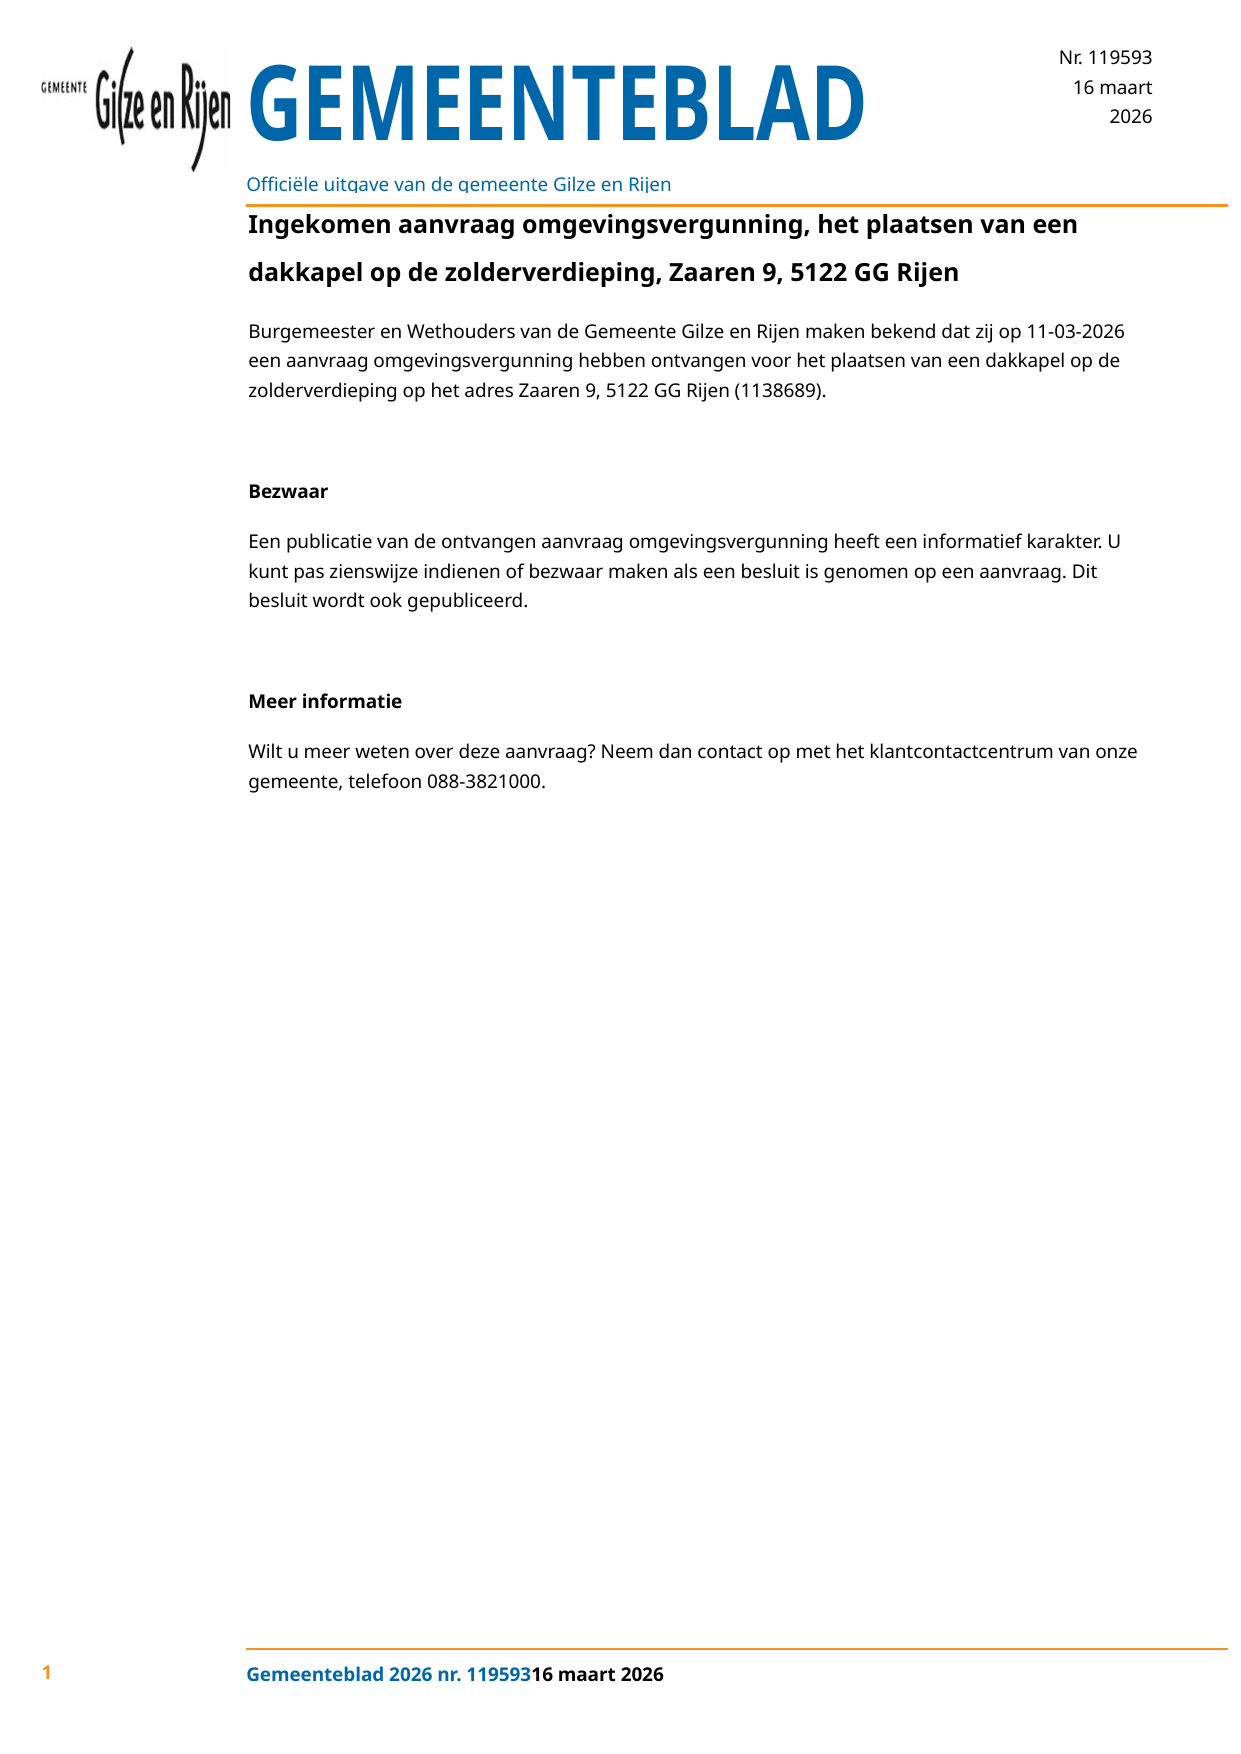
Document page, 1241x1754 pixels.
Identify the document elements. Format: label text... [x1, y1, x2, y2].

picture [41, 47, 231, 172]
text Bezwaar [248, 478, 1152, 504]
text Ingekomen aanvraag omgevingsvergunning, het plaatsen van een dakkapel op de zolderverdieping, Zaaren 9, 5122 GG Rijen [248, 207, 1152, 288]
text Een publicatie van de ontvangen aanvraag omgevingsvergunning heeft een informatief karakter. U kunt pas zienswijze indienen of bezwaar maken als een besluit is genomen op een aanvraag. Dit besluit wordt ook gepubliceerd. [248, 528, 1152, 613]
text Burgemeester en Wethouders van de Gemeente Gilze en Rijen maken bekend dat zij op 11-03-2026 een aanvraag omgevingsvergunning hebben ontvangen voor het plaatsen van een dakkapel op de zolderverdieping op het adres Zaaren 9, 5122 GG Rijen (1138689). [248, 318, 1152, 403]
text Meer informatie [248, 688, 1152, 714]
text Wilt u meer weten over deze aanvraag? Neem dan contact op met het klantcontactcentrum van onze gemeente, telefoon 088-3821000. [248, 739, 1152, 794]
